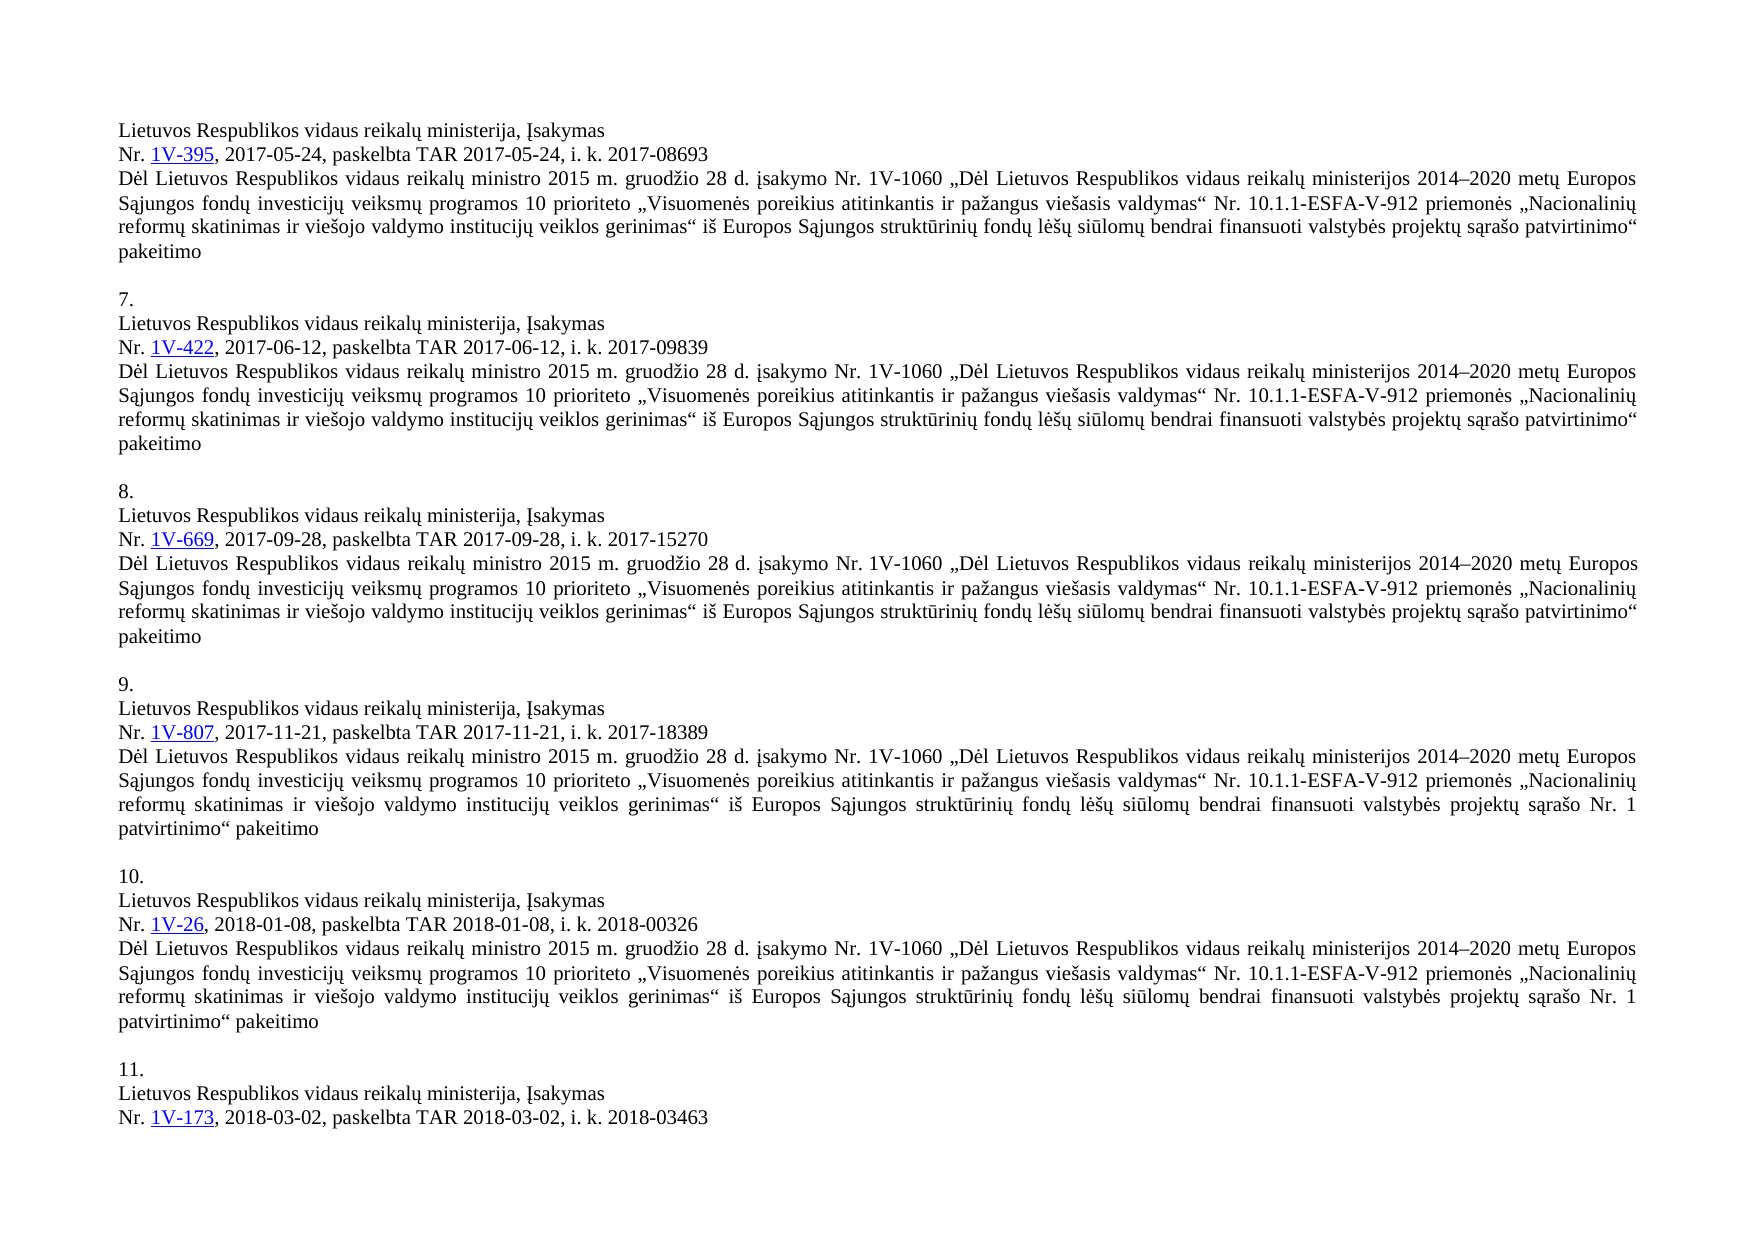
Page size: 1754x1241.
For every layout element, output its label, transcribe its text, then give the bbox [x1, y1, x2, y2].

text Nr. 1V-395, 2017-05-24, paskelbta TAR 2017-05-24, i. k. 2017-08693 [118, 142, 1639, 166]
text Nr. 1V-807, 2017-11-21, paskelbta TAR 2017-11-21, i. k. 2017-18389 [118, 720, 1639, 744]
text Nr. 1V-669, 2017-09-28, paskelbta TAR 2017-09-28, i. k. 2017-15270 [118, 527, 1639, 551]
text Lietuvos Respublikos vidaus reikalų ministerija, Įsakymas [118, 118, 1639, 142]
text 7. [118, 287, 1639, 311]
text Nr. 1V-422, 2017-06-12, paskelbta TAR 2017-06-12, i. k. 2017-09839 [118, 335, 1639, 359]
text Lietuvos Respublikos vidaus reikalų ministerija, Įsakymas [118, 888, 1639, 912]
text Dėl Lietuvos Respublikos vidaus reikalų ministro 2015 m. gruodžio 28 d. įsakymo Nr. 1V-1060 „Dėl Lietuvos Respublikos vidaus reikalų ministerijos 2014–2020 metų Europos Sąjungos fondų investicijų veiksmų programos 10 prioriteto „Visuomenės poreikius atitinkantis ir pažangus viešasis valdymas“ Nr. 10.1.1-ESFA-V-912 priemonės „Nacionalinių reformų skatinimas ir viešojo valdymo institucijų veiklos gerinimas“ iš Europos Sąjungos struktūrinių fondų lėšų siūlomų bendrai finansuoti valstybės projektų sąrašo patvirtinimo“ pakeitimo [118, 359, 1639, 455]
text Lietuvos Respublikos vidaus reikalų ministerija, Įsakymas [118, 311, 1639, 335]
text Lietuvos Respublikos vidaus reikalų ministerija, Įsakymas [118, 1081, 1639, 1105]
text Nr. 1V-173, 2018-03-02, paskelbta TAR 2018-03-02, i. k. 2018-03463 [118, 1105, 1639, 1129]
text Dėl Lietuvos Respublikos vidaus reikalų ministro 2015 m. gruodžio 28 d. įsakymo Nr. 1V-1060 „Dėl Lietuvos Respublikos vidaus reikalų ministerijos 2014–2020 metų Europos Sąjungos fondų investicijų veiksmų programos 10 prioriteto „Visuomenės poreikius atitinkantis ir pažangus viešasis valdymas“ Nr. 10.1.1-ESFA-V-912 priemonės „Nacionalinių reformų skatinimas ir viešojo valdymo institucijų veiklos gerinimas“ iš Europos Sąjungos struktūrinių fondų lėšų siūlomų bendrai finansuoti valstybės projektų sąrašo Nr. 1 patvirtinimo“ pakeitimo [118, 936, 1639, 1033]
text Lietuvos Respublikos vidaus reikalų ministerija, Įsakymas [118, 696, 1639, 720]
text 10. [118, 864, 1639, 888]
text 11. [118, 1057, 1639, 1081]
text Lietuvos Respublikos vidaus reikalų ministerija, Įsakymas [118, 503, 1639, 527]
text Dėl Lietuvos Respublikos vidaus reikalų ministro 2015 m. gruodžio 28 d. įsakymo Nr. 1V-1060 „Dėl Lietuvos Respublikos vidaus reikalų ministerijos 2014–2020 metų Europos Sąjungos fondų investicijų veiksmų programos 10 prioriteto „Visuomenės poreikius atitinkantis ir pažangus viešasis valdymas“ Nr. 10.1.1-ESFA-V-912 priemonės „Nacionalinių reformų skatinimas ir viešojo valdymo institucijų veiklos gerinimas“ iš Europos Sąjungos struktūrinių fondų lėšų siūlomų bendrai finansuoti valstybės projektų sąrašo patvirtinimo“ pakeitimo [118, 166, 1639, 263]
text Nr. 1V-26, 2018-01-08, paskelbta TAR 2018-01-08, i. k. 2018-00326 [118, 912, 1639, 936]
text 9. [118, 672, 1639, 696]
text 8. [118, 479, 1639, 503]
text Dėl Lietuvos Respublikos vidaus reikalų ministro 2015 m. gruodžio 28 d. įsakymo Nr. 1V-1060 „Dėl Lietuvos Respublikos vidaus reikalų ministerijos 2014–2020 metų Europos Sąjungos fondų investicijų veiksmų programos 10 prioriteto „Visuomenės poreikius atitinkantis ir pažangus viešasis valdymas“ Nr. 10.1.1-ESFA-V-912 priemonės „Nacionalinių reformų skatinimas ir viešojo valdymo institucijų veiklos gerinimas“ iš Europos Sąjungos struktūrinių fondų lėšų siūlomų bendrai finansuoti valstybės projektų sąrašo Nr. 1 patvirtinimo“ pakeitimo [118, 744, 1639, 840]
text Dėl Lietuvos Respublikos vidaus reikalų ministro 2015 m. gruodžio 28 d. įsakymo Nr. 1V-1060 „Dėl Lietuvos Respublikos vidaus reikalų ministerijos 2014–2020 metų Europos Sąjungos fondų investicijų veiksmų programos 10 prioriteto „Visuomenės poreikius atitinkantis ir pažangus viešasis valdymas“ Nr. 10.1.1-ESFA-V-912 priemonės „Nacionalinių reformų skatinimas ir viešojo valdymo institucijų veiklos gerinimas“ iš Europos Sąjungos struktūrinių fondų lėšų siūlomų bendrai finansuoti valstybės projektų sąrašo patvirtinimo“ pakeitimo [118, 551, 1639, 648]
